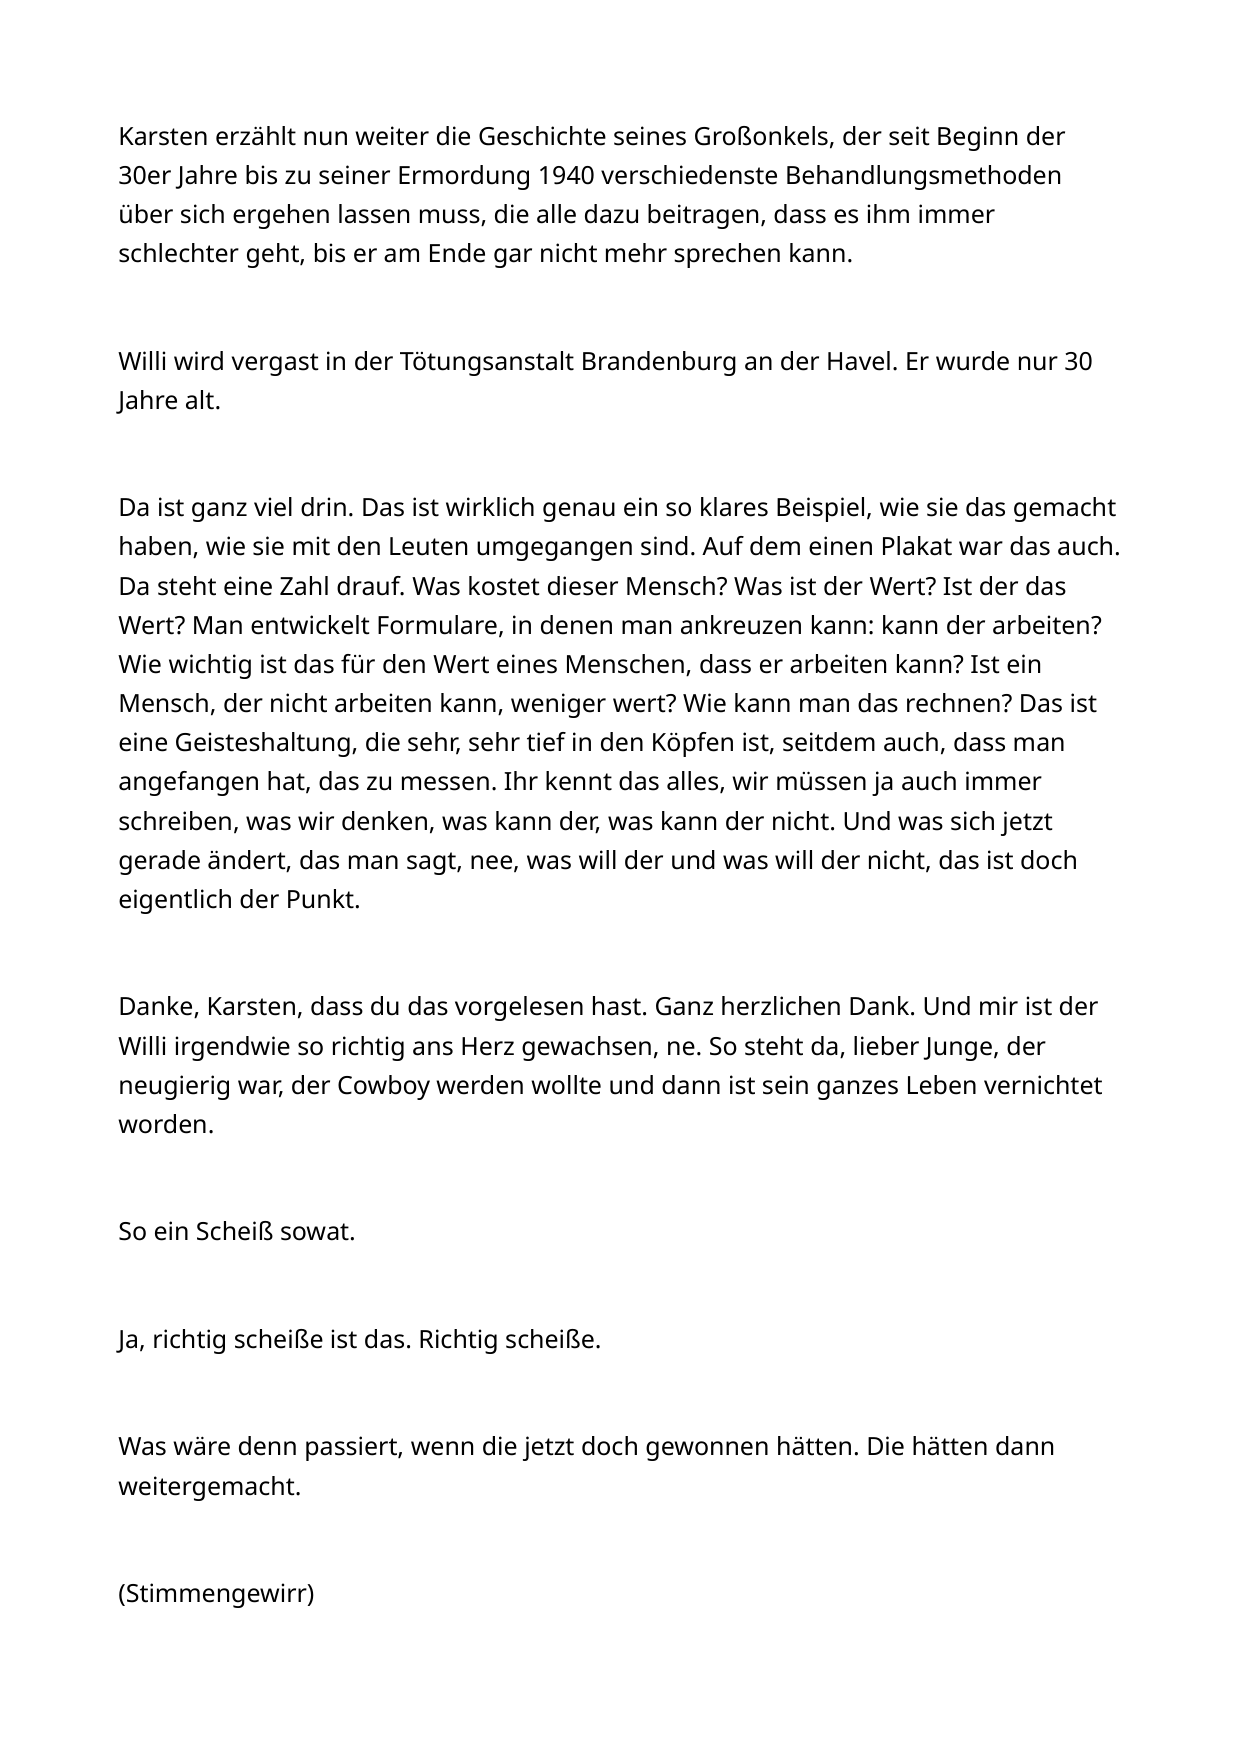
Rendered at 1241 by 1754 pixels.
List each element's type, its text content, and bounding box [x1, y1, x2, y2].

text Ja, richtig scheiße ist das. Richtig scheiße. [118, 1321, 1122, 1356]
text (Stimmengewirr) [118, 1576, 1122, 1610]
text Da ist ganz viel drin. Das ist wirklich genau ein so klares Beispiel, wie sie das gemacht haben, wie sie mit den Leuten umgegangen sind. Auf dem einen Plakat war das auch. Da steht eine Zahl drauf. Was kostet dieser Mensch? Was ist der Wert? Ist der das Wert? Man entwickelt Formulare, in denen man ankreuzen kann: kann der arbeiten? Wie wichtig ist das für den Wert eines Menschen, dass er arbeiten kann? Ist ein Mensch, der nicht arbeiten kann, weniger wert? Wie kann man das rechnen? Das ist eine Geisteshaltung, die sehr, sehr tief in den Köpfen ist, seitdem auch, dass man angefangen hat, das zu messen. Ihr kennt das alles, wir müssen ja auch immer schreiben, was wir denken, was kann der, was kann der nicht. Und was sich jetzt gerade ändert, das man sagt, nee, was will der und was will der nicht, das ist doch eigentlich der Punkt. [118, 490, 1122, 916]
text Danke, Karsten, dass du das vorgelesen hast. Ganz herzlichen Dank. Und mir ist der Willi irgendwie so richtig ans Herz gewachsen, ne. So steht da, lieber Junge, der neugierig war, der Cowboy werden wollte und dann ist sein ganzes Leben vernichtet worden. [118, 989, 1122, 1141]
text So ein Scheiß sowat. [118, 1214, 1122, 1248]
text Karsten erzählt nun weiter die Geschichte seines Großonkels, der seit Beginn der 30er Jahre bis zu seiner Ermordung 1940 verschiedenste Behandlungsmethoden über sich ergehen lassen muss, die alle dazu beitragen, dass es ihm immer schlechter geht, bis er am Ende gar nicht mehr sprechen kann. [118, 118, 1122, 270]
text Willi wird vergast in der Tötungsanstalt Brandenburg an der Havel. Er wurde nur 30 Jahre alt. [118, 343, 1122, 416]
text Was wäre denn passiert, wenn die jetzt doch gewonnen hätten. Die hätten dann weitergemacht. [118, 1429, 1122, 1502]
